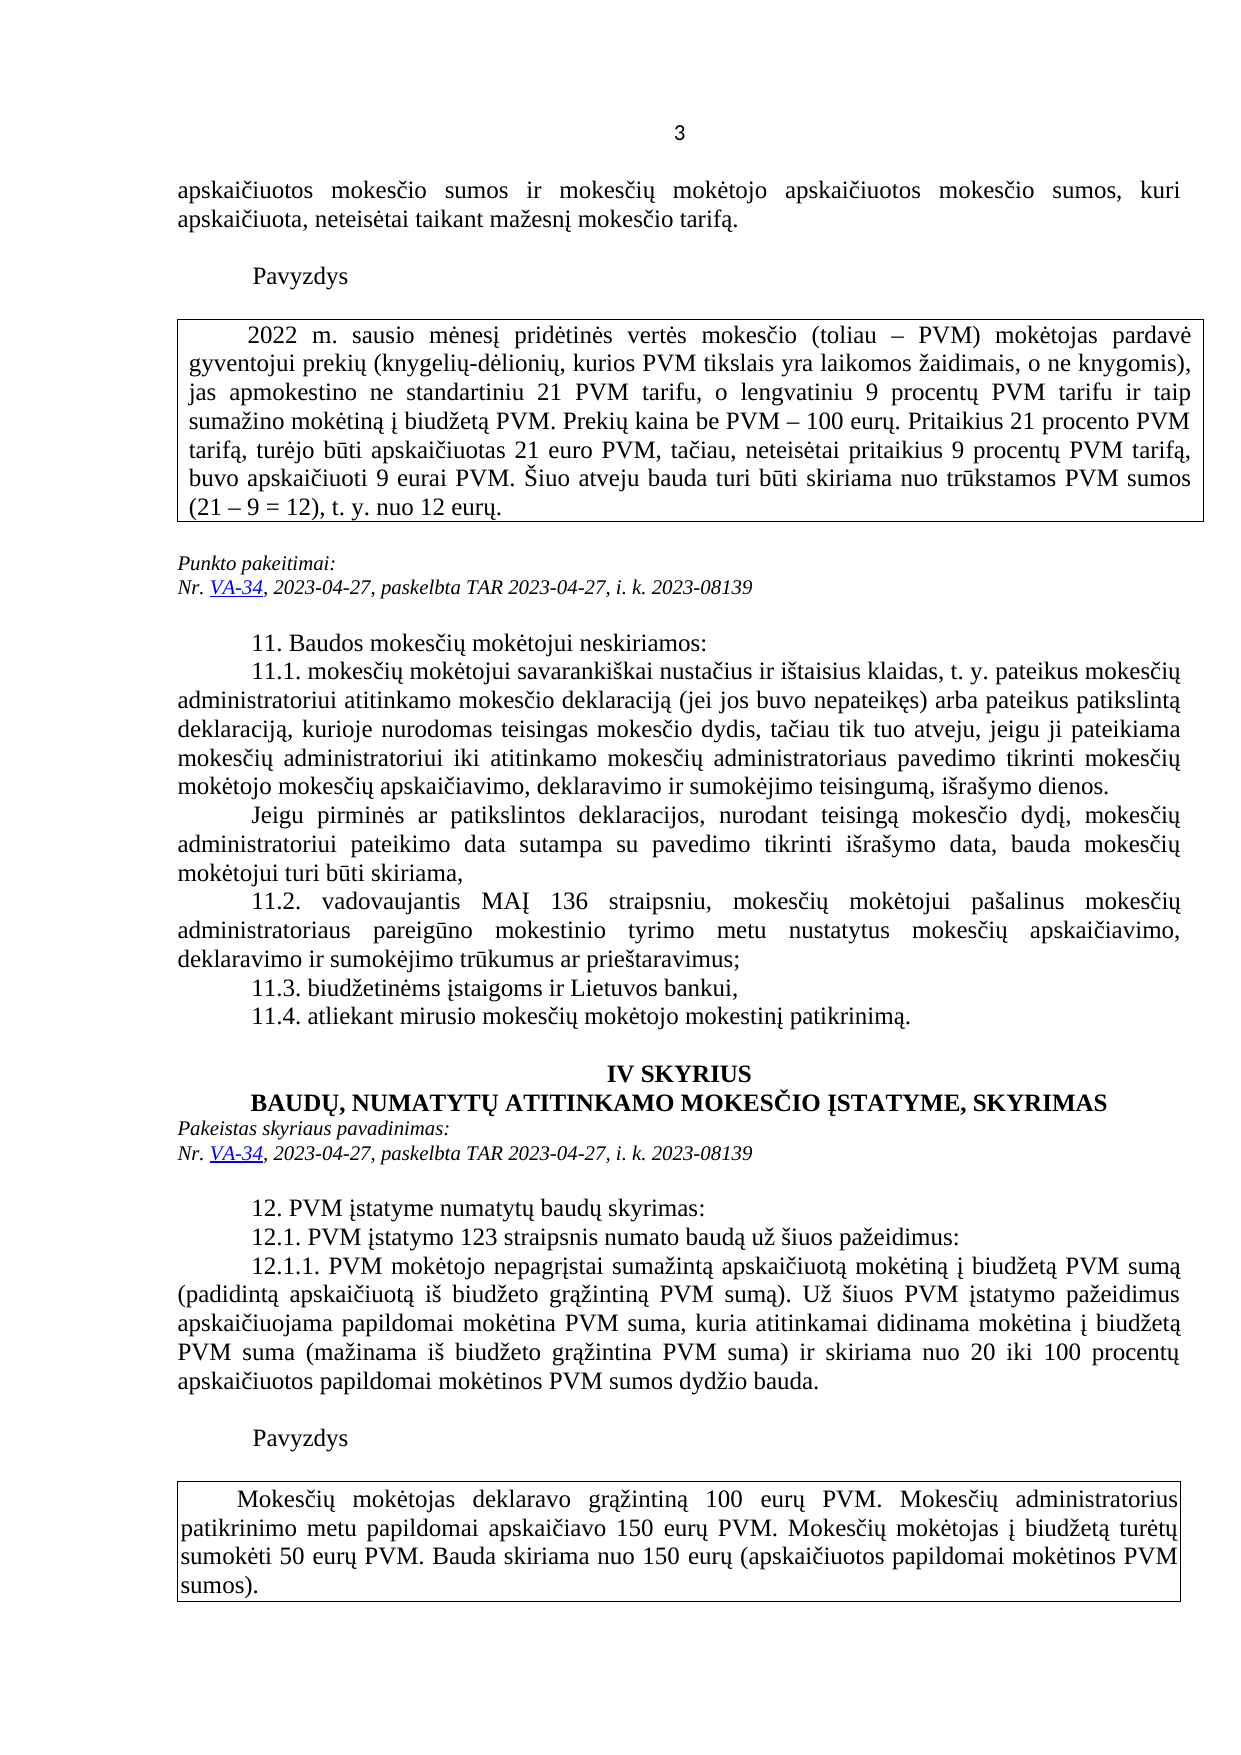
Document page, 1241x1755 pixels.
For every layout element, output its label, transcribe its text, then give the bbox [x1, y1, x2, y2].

text 11.1. mokesčių mokėtojui savarankiškai nustačius ir ištaisius klaidas, t. y. pateikus mokesčių administratoriui atitinkamo mokesčio deklaraciją (jei jos buvo nepateikęs) arba pateikus patikslintą deklaraciją, kurioje nurodomas teisingas mokesčio dydis, tačiau tik tuo atveju, jeigu ji pateikiama mokesčių administratoriui iki atitinkamo mokesčių administratoriaus pavedimo tikrinti mokesčių mokėtojo mokesčių apskaičiavimo, deklaravimo ir sumokėjimo teisingumą, išrašymo dienos. [177, 656, 1181, 800]
text Pakeistas skyriaus pavadinimas: [177, 1116, 1181, 1140]
text IV SKYRIUS [177, 1059, 1181, 1088]
text Nr. VA-34, 2023-04-27, paskelbta TAR 2023-04-27, i. k. 2023-08139 [177, 575, 1181, 599]
text Pavyzdys [177, 261, 1181, 290]
text 11.4. atliekant mirusio mokesčių mokėtojo mokestinį patikrinimą. [177, 1001, 1181, 1030]
text Jeigu pirminės ar patikslintos deklaracijos, nurodant teisingą mokesčio dydį, mokesčių administratoriui pateikimo data sutampa su pavedimo tikrinti išrašymo data, bauda mokesčių mokėtojui turi būti skiriama, [177, 800, 1181, 886]
text Mokesčių mokėtojas deklaravo grąžintiną 100 eurų PVM. Mokesčių administratorius patikrinimo metu papildomai apskaičiavo 150 eurų PVM. Mokesčių mokėtojas į biudžetą turėtų sumokėti 50 eurų PVM. Bauda skiriama nuo 150 eurų (apskaičiuotos papildomai mokėtinos PVM sumos). [178, 1482, 1180, 1601]
text 12.1. PVM įstatymo 123 straipsnis numato baudą už šiuos pažeidimus: [177, 1222, 1181, 1251]
text BAUDŲ, NUMATYTŲ ATITINKAMO MOKESČIO ĮSTATYME, SKYRIMAS [177, 1088, 1181, 1116]
text 11.3. biudžetinėms įstaigoms ir Lietuvos bankui, [177, 973, 1181, 1001]
text 11. Baudos mokesčių mokėtojui neskiriamos: [177, 628, 1181, 656]
text Pavyzdys [177, 1423, 1181, 1452]
text 12.1.1. PVM mokėtojo nepagrįstai sumažintą apskaičiuotą mokėtiną į biudžetą PVM sumą (padidintą apskaičiuotą iš biudžeto grąžintiną PVM sumą). Už šiuos PVM įstatymo pažeidimus apskaičiuojama papildomai mokėtina PVM suma, kuria atitinkamai didinama mokėtina į biudžetą PVM suma (mažinama iš biudžeto grąžintina PVM suma) ir skiriama nuo 20 iki 100 procentų apskaičiuotos papildomai mokėtinos PVM sumos dydžio bauda. [177, 1251, 1181, 1394]
table_header 2022 m. sausio mėnesį pridėtinės vertės mokesčio (toliau – PVM) mokėtojas pardavė gyventojui prekių (knygelių-dėlionių, kurios PVM tikslais yra laikomos žaidimais, o ne knygomis), jas apmokestino ne standartiniu 21 PVM tarifu, o lengvatiniu 9 procentų PVM tarifu ir taip sumažino mokėtiną į biudžetą PVM. Prekių kaina be PVM – 100 eurų. Pritaikius 21 procento PVM tarifą, turėjo būti apskaičiuotas 21 euro PVM, tačiau, neteisėtai pritaikius 9 procentų PVM tarifą, buvo apskaičiuoti 9 eurai PVM. Šiuo atveju bauda turi būti skiriama nuo trūkstamos PVM sumos (21 – 9 = 12), t. y. nuo 12 eurų. [178, 320, 1203, 521]
text 12. PVM įstatyme numatytų baudų skyrimas: [177, 1193, 1181, 1222]
text apskaičiuotos mokesčio sumos ir mokesčių mokėtojo apskaičiuotos mokesčio sumos, kuri apskaičiuota, neteisėtai taikant mažesnį mokesčio tarifą. [177, 175, 1181, 232]
text Punkto pakeitimai: [177, 551, 1181, 575]
text 11.2. vadovaujantis MAĮ 136 straipsniu, mokesčių mokėtojui pašalinus mokesčių administratoriaus pareigūno mokestinio tyrimo metu nustatytus mokesčių apskaičiavimo, deklaravimo ir sumokėjimo trūkumus ar prieštaravimus; [177, 886, 1181, 973]
text Nr. VA-34, 2023-04-27, paskelbta TAR 2023-04-27, i. k. 2023-08139 [177, 1140, 1181, 1164]
